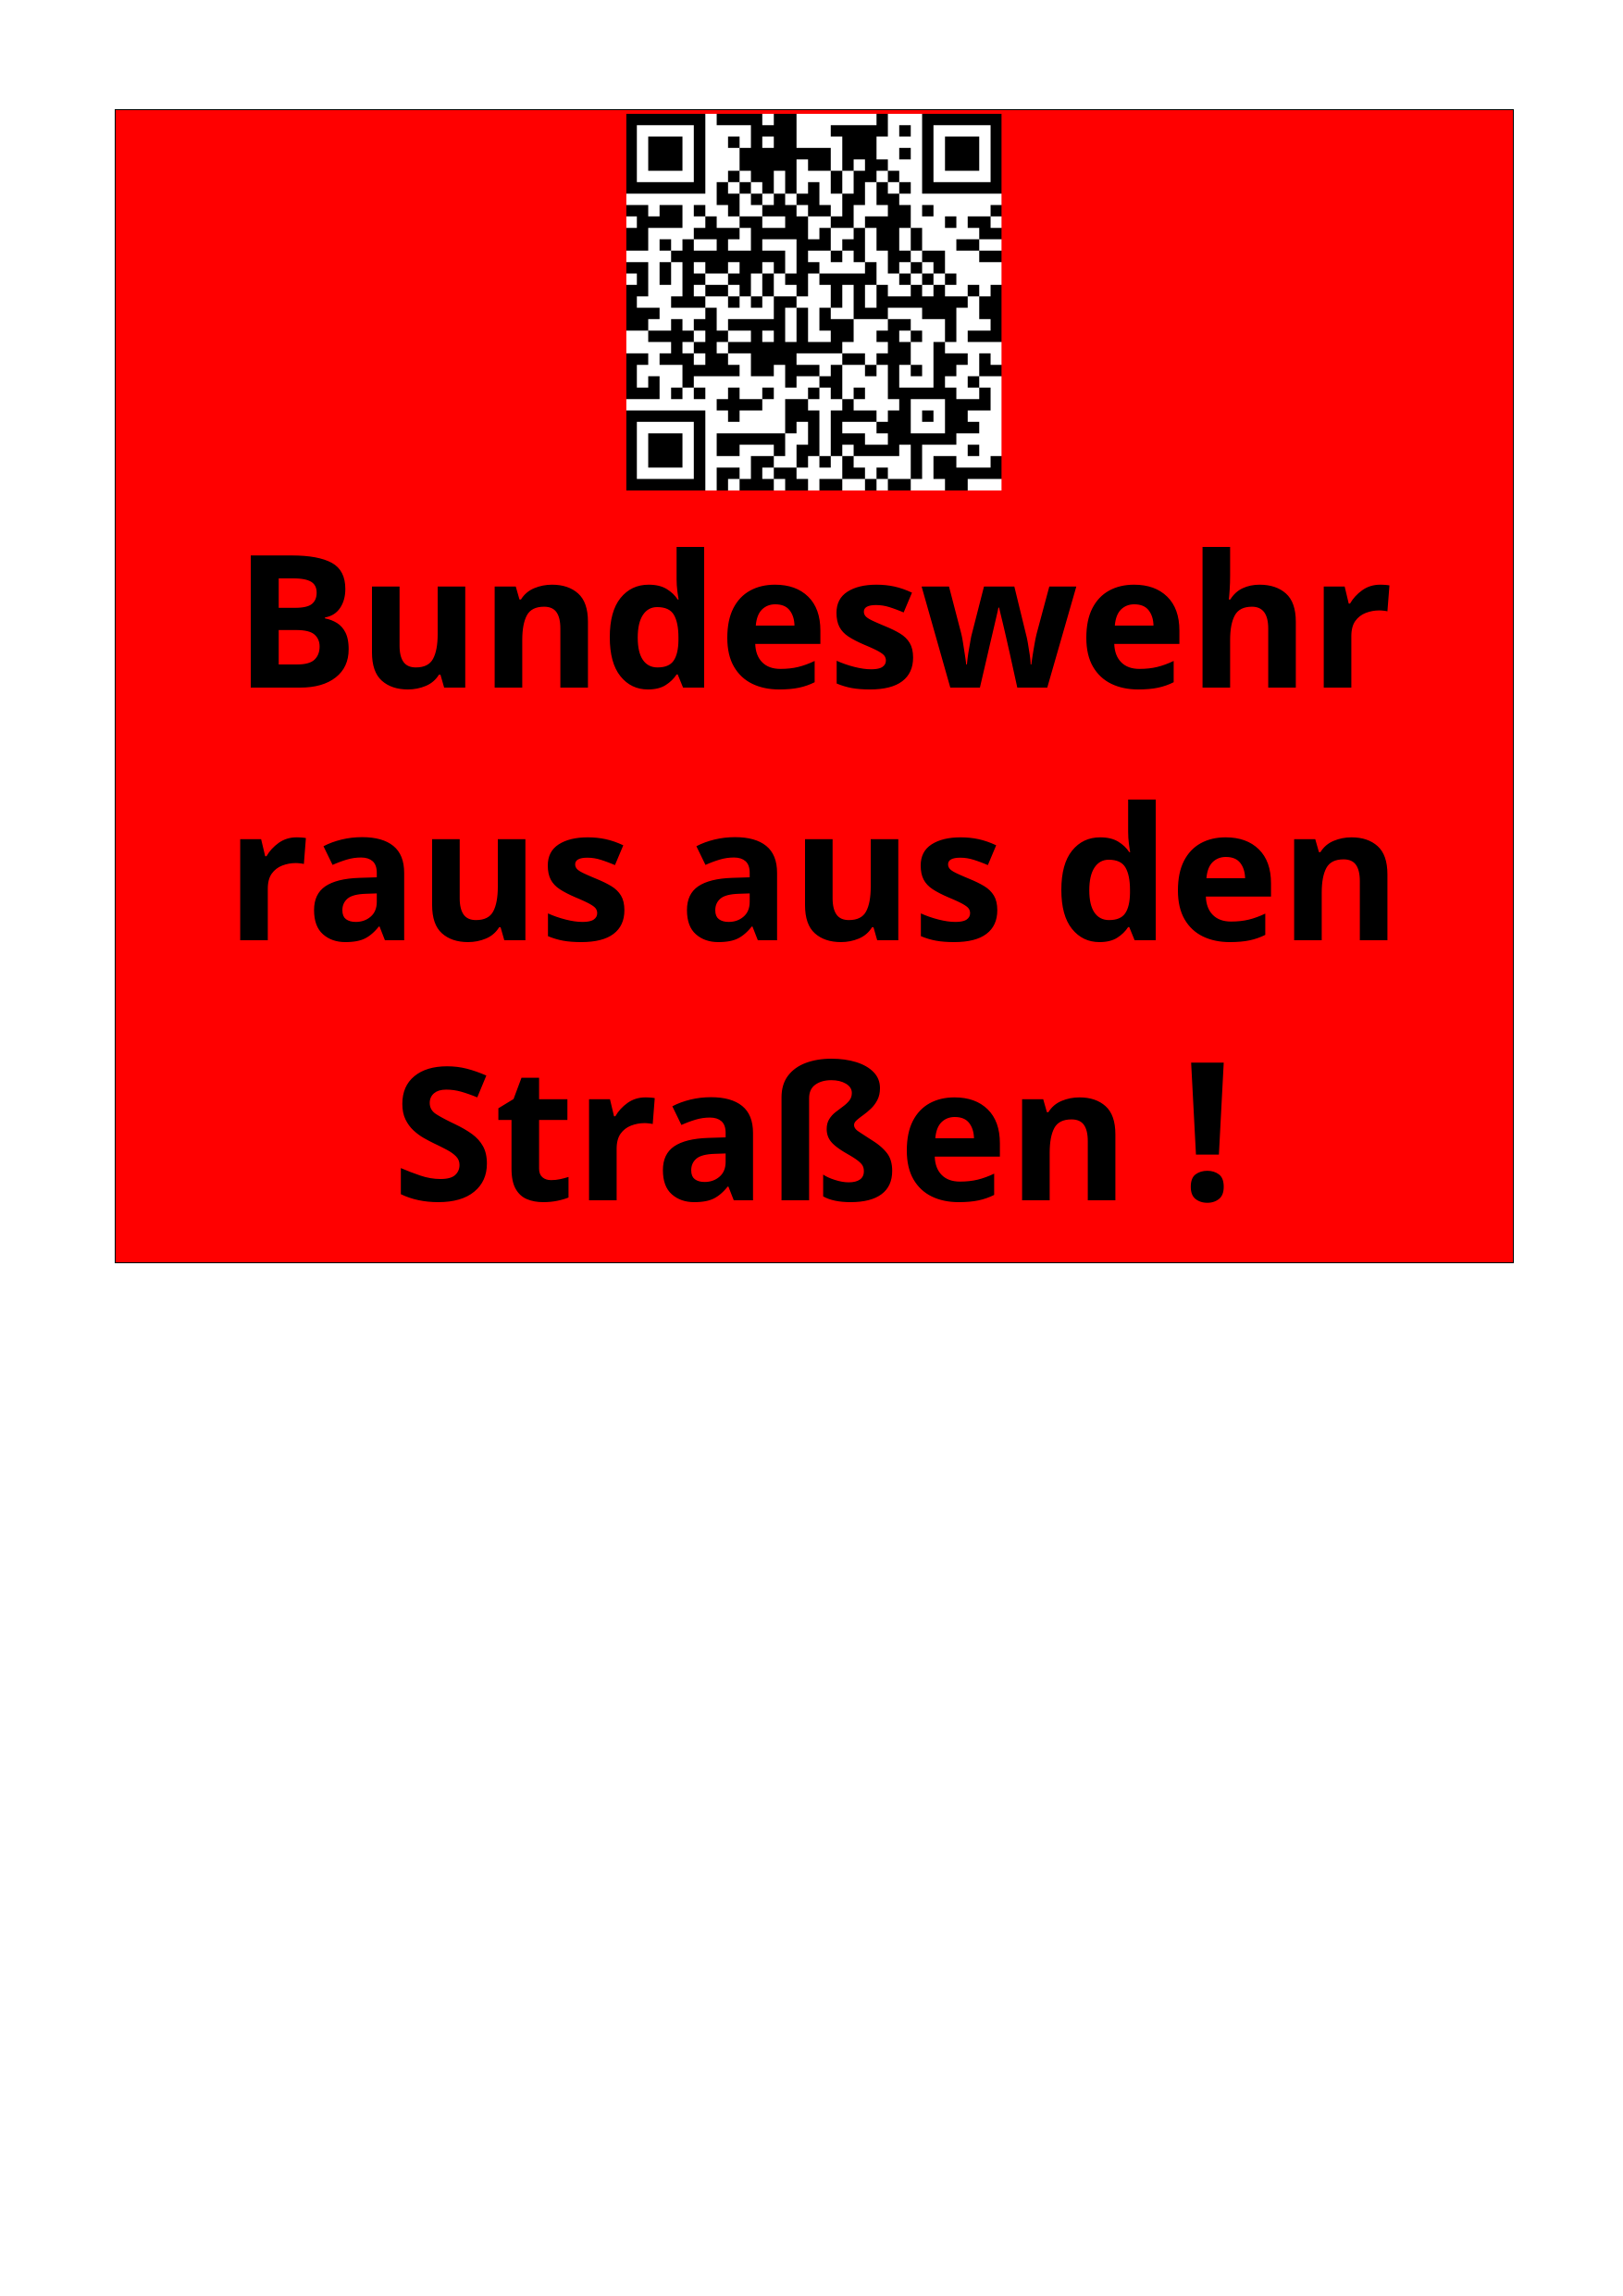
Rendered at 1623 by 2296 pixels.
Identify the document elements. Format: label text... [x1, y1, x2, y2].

table_cell Bundeswehr raus aus den Straßen ! [116, 110, 1513, 1262]
picture [626, 114, 1002, 490]
